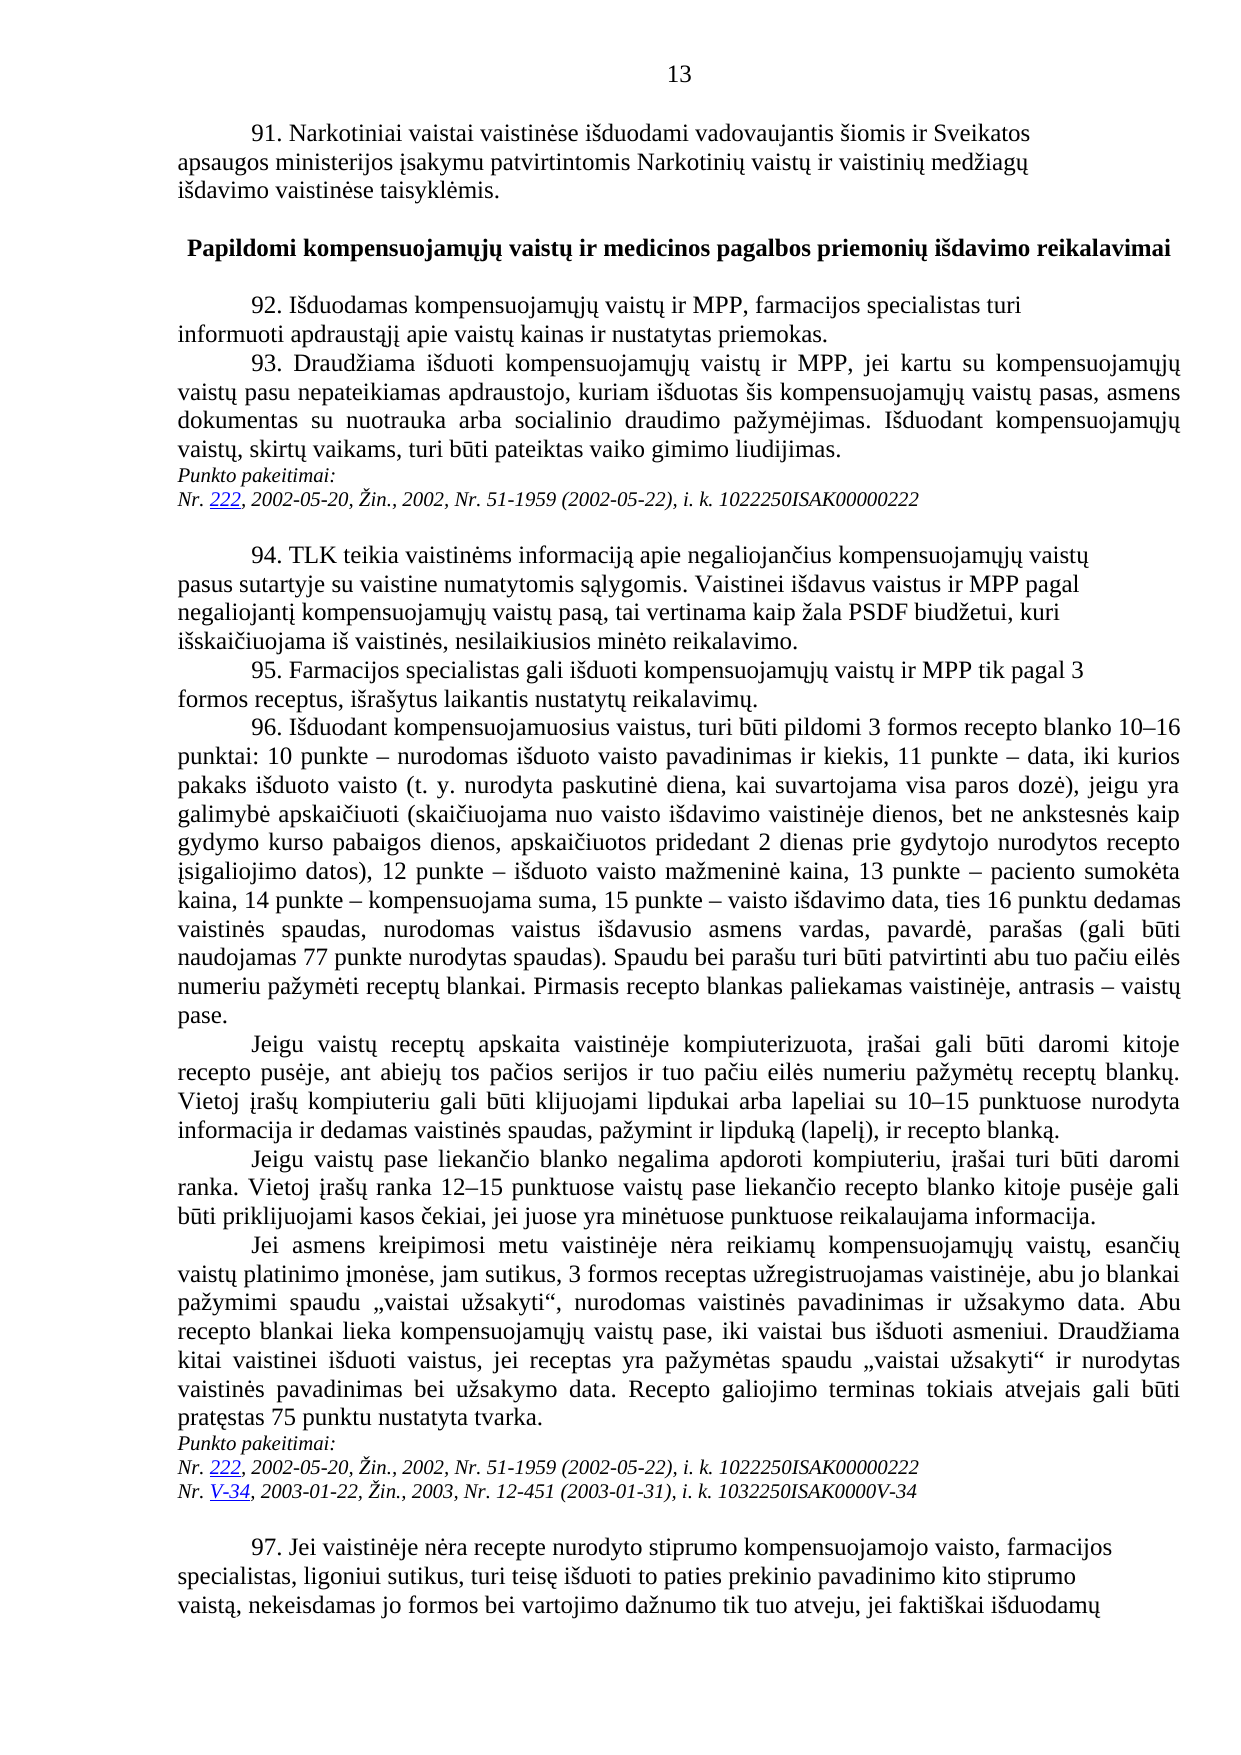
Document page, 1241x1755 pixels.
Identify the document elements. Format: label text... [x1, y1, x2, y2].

text Jei asmens kreipimosi metu vaistinėje nėra reikiamų kompensuojamųjų vaistų, esančių vaistų platinimo įmonėse, jam sutikus, 3 formos receptas užregistruojamas vaistinėje, abu jo blankai pažymimi spaudu „vaistai užsakyti“, nurodomas vaistinės pavadinimas ir užsakymo data. Abu recepto blankai lieka kompensuojamųjų vaistų pase, iki vaistai bus išduoti asmeniui. Draudžiama kitai vaistinei išduoti vaistus, jei receptas yra pažymėtas spaudu „vaistai užsakyti“ ir nurodytas vaistinės pavadinimas bei užsakymo data. Recepto galiojimo terminas tokiais atvejais gali būti pratęstas 75 punktu nustatyta tvarka. [177, 1230, 1181, 1431]
text Nr. 222, 2002-05-20, Žin., 2002, Nr. 51-1959 (2002-05-22), i. k. 1022250ISAK00000222 [177, 1455, 1181, 1479]
text Jeigu vaistų pase liekančio blanko negalima apdoroti kompiuteriu, įrašai turi būti daromi ranka. Vietoj įrašų ranka 12–15 punktuose vaistų pase liekančio recepto blanko kitoje pusėje gali būti priklijuojami kasos čekiai, jei juose yra minėtuose punktuose reikalaujama informacija. [177, 1144, 1181, 1230]
text 93. Draudžiama išduoti kompensuojamųjų vaistų ir MPP, jei kartu su kompensuojamųjų vaistų pasu nepateikiamas apdraustojo, kuriam išduotas šis kompensuojamųjų vaistų pasas, asmens dokumentas su nuotrauka arba socialinio draudimo pažymėjimas. Išduodant kompensuojamųjų vaistų, skirtų vaikams, turi būti pateiktas vaiko gimimo liudijimas. [177, 348, 1181, 463]
text Nr. V-34, 2003-01-22, Žin., 2003, Nr. 12-451 (2003-01-31), i. k. 1032250ISAK0000V-34 [177, 1479, 1181, 1503]
text 96. Išduodant kompensuojamuosius vaistus, turi būti pildomi 3 formos recepto blanko 10–16 punktai: 10 punkte – nurodomas išduoto vaisto pavadinimas ir kiekis, 11 punkte – data, iki kurios pakaks išduoto vaisto (t. y. nurodyta paskutinė diena, kai suvartojama visa paros dozė), jeigu yra galimybė apskaičiuoti (skaičiuojama nuo vaisto išdavimo vaistinėje dienos, bet ne ankstesnės kaip gydymo kurso pabaigos dienos, apskaičiuotos pridedant 2 dienas prie gydytojo nurodytos recepto įsigaliojimo datos), 12 punkte – išduoto vaisto mažmeninė kaina, 13 punkte – paciento sumokėta kaina, 14 punkte – kompensuojama suma, 15 punkte – vaisto išdavimo data, ties 16 punktu dedamas vaistinės spaudas, nurodomas vaistus išdavusio asmens vardas, pavardė, parašas (gali būti naudojamas 77 punkte nurodytas spaudas). Spaudu bei parašu turi būti patvirtinti abu tuo pačiu eilės numeriu pažymėti receptų blankai. Pirmasis recepto blankas paliekamas vaistinėje, antrasis – vaistų pase. [177, 712, 1181, 1029]
text 94. TLK teikia vaistinėms informaciją apie negaliojančius kompensuojamųjų vaistų pasus sutartyje su vaistine numatytomis sąlygomis. Vaistinei išdavus vaistus ir MPP pagal negaliojantį kompensuojamųjų vaistų pasą, tai vertinama kaip žala PSDF biudžetui, kuri išskaičiuojama iš vaistinės, nesilaikiusios minėto reikalavimo. [177, 540, 1122, 655]
text Jeigu vaistų receptų apskaita vaistinėje kompiuterizuota, įrašai gali būti daromi kitoje recepto pusėje, ant abiejų tos pačios serijos ir tuo pačiu eilės numeriu pažymėtų receptų blankų. Vietoj įrašų kompiuteriu gali būti klijuojami lipdukai arba lapeliai su 10–15 punktuose nurodyta informacija ir dedamas vaistinės spaudas, pažymint ir lipduką (lapelį), ir recepto blanką. [177, 1029, 1181, 1144]
text Papildomi kompensuojamųjų vaistų ir medicinos pagalbos priemonių išdavimo reikalavimai [177, 233, 1181, 262]
text Nr. 222, 2002-05-20, Žin., 2002, Nr. 51-1959 (2002-05-22), i. k. 1022250ISAK00000222 [177, 487, 1181, 511]
text Punkto pakeitimai: [177, 463, 1181, 487]
text 91. Narkotiniai vaistai vaistinėse išduodami vadovaujantis šiomis ir Sveikatos apsaugos ministerijos įsakymu patvirtintomis Narkotinių vaistų ir vaistinių medžiagų išdavimo vaistinėse taisyklėmis. [177, 118, 1122, 204]
text Punkto pakeitimai: [177, 1431, 1181, 1455]
text 92. Išduodamas kompensuojamųjų vaistų ir MPP, farmacijos specialistas turi informuoti apdraustąjį apie vaistų kainas ir nustatytas priemokas. [177, 291, 1122, 348]
text 95. Farmacijos specialistas gali išduoti kompensuojamųjų vaistų ir MPP tik pagal 3 formos receptus, išrašytus laikantis nustatytų reikalavimų. [177, 655, 1122, 712]
text 97. Jei vaistinėje nėra recepte nurodyto stiprumo kompensuojamojo vaisto, farmacijos specialistas, ligoniui sutikus, turi teisę išduoti to paties prekinio pavadinimo kito stiprumo vaistą, nekeisdamas jo formos bei vartojimo dažnumo tik tuo atveju, jei faktiškai išduodamų [177, 1532, 1122, 1618]
